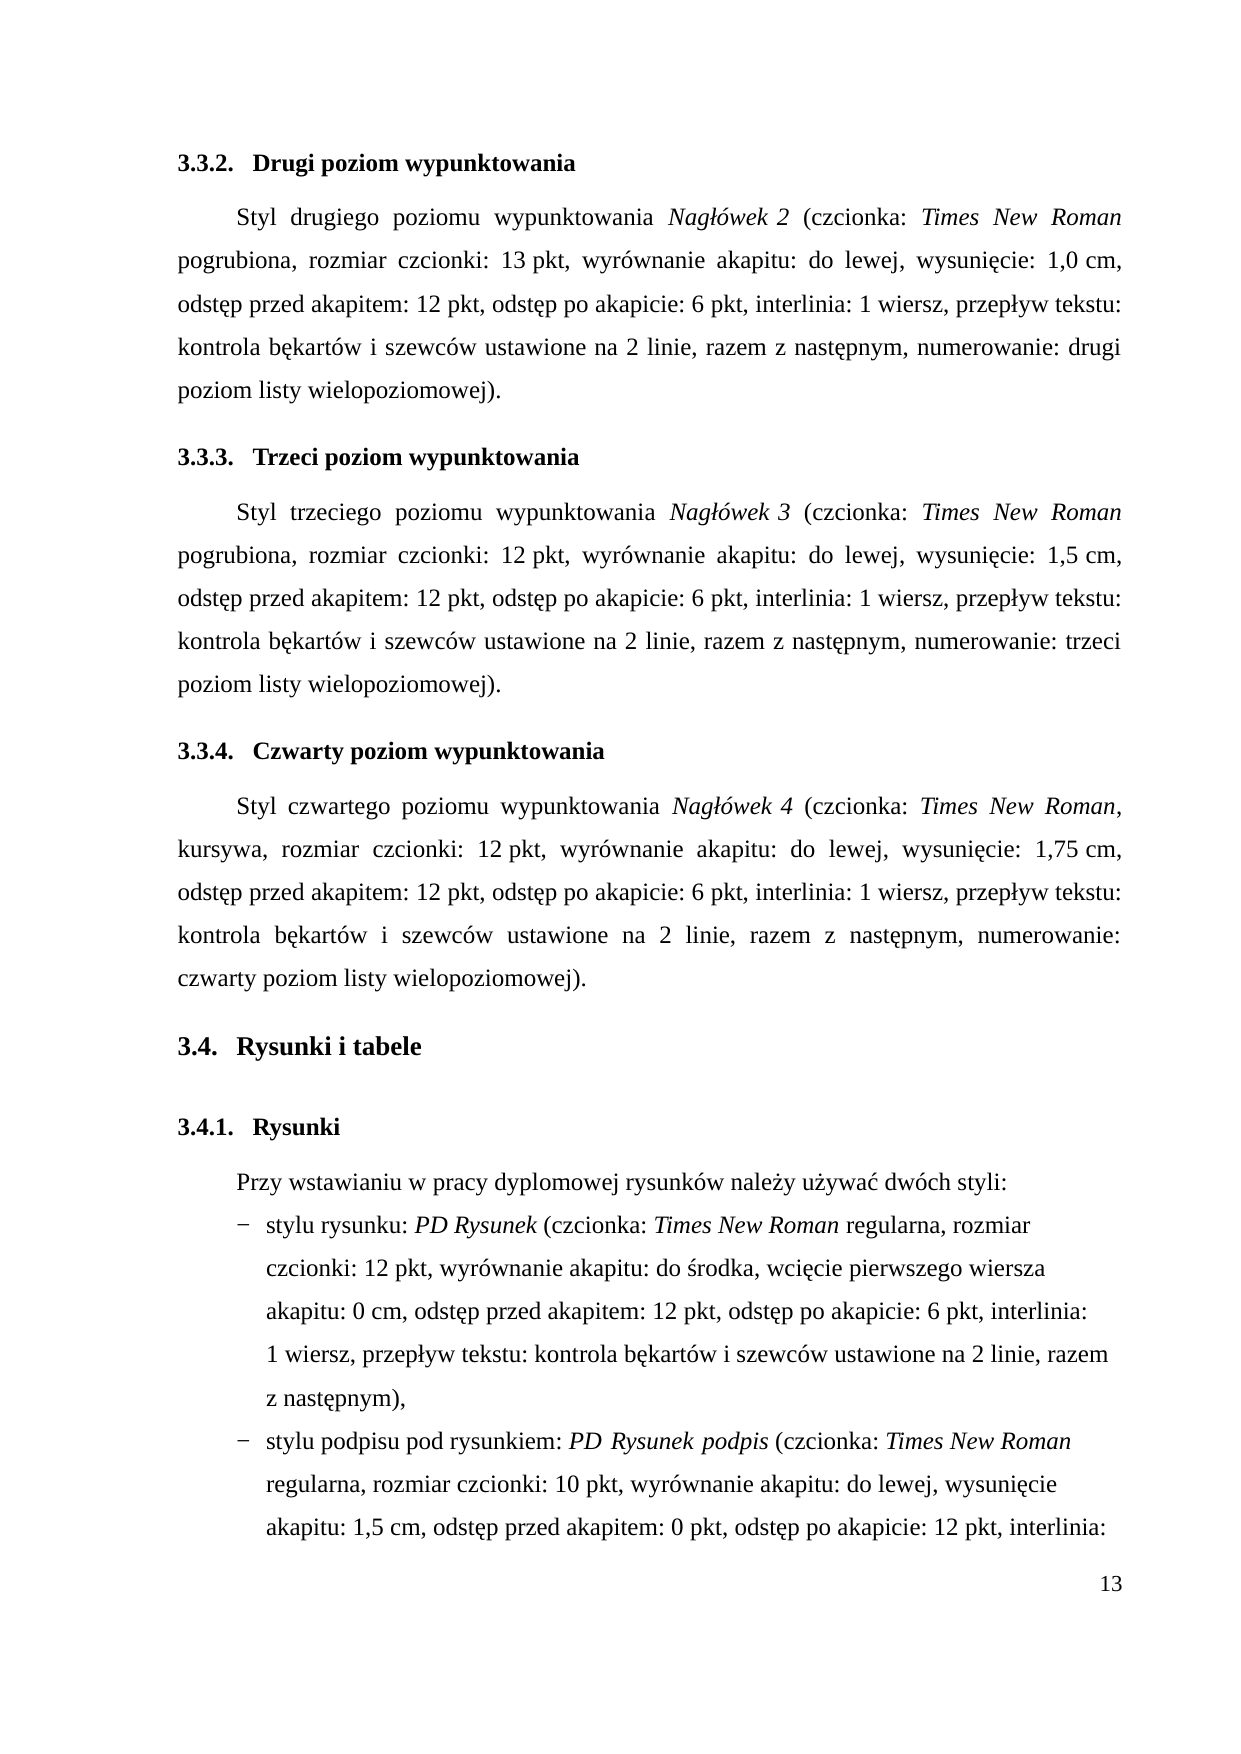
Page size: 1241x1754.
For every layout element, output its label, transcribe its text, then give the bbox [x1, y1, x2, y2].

text Styl drugiego poziomu wypunktowania Nagłówek 2 (czcionka: Times New Roman pogrubiona, rozmiar czcionki: 13 pkt, wyrównanie akapitu: do lewej, wysunięcie: 1,0 cm, odstęp przed akapitem: 12 pkt, odstęp po akapicie: 6 pkt, interlinia: 1 wiersz, przepływ tekstu: kontrola bękartów i szewców ustawione na 2 linie, razem z następnym, numerowanie: drugi poziom listy wielopoziomowej). [177, 202, 1122, 404]
subtitle Rysunki i tabele [177, 1030, 1122, 1061]
list stylu podpisu pod rysunkiem: PD Rysunek podpis (czcionka: Times New Roman regularna, rozmiar czcionki: 10 pkt, wyrównanie akapitu: do lewej, wysunięcie akapitu: 1,5 cm, odstęp przed akapitem: 0 pkt, odstęp po akapicie: 12 pkt, interlinia: [236, 1426, 1122, 1541]
subtitle Czwarty poziom wypunktowania [177, 736, 1122, 765]
text Styl trzeciego poziomu wypunktowania Nagłówek 3 (czcionka: Times New Roman pogrubiona, rozmiar czcionki: 12 pkt, wyrównanie akapitu: do lewej, wysunięcie: 1,5 cm, odstęp przed akapitem: 12 pkt, odstęp po akapicie: 6 pkt, interlinia: 1 wiersz, przepływ tekstu: kontrola bękartów i szewców ustawione na 2 linie, razem z następnym, numerowanie: trzeci poziom listy wielopoziomowej). [177, 497, 1122, 698]
text Styl czwartego poziomu wypunktowania Nagłówek 4 (czcionka: Times New Roman, kursywa, rozmiar czcionki: 12 pkt, wyrównanie akapitu: do lewej, wysunięcie: 1,75 cm, odstęp przed akapitem: 12 pkt, odstęp po akapicie: 6 pkt, interlinia: 1 wiersz, przepływ tekstu: kontrola bękartów i szewców ustawione na 2 linie, razem z następnym, numerowanie: czwarty poziom listy wielopoziomowej). [177, 791, 1122, 992]
subtitle Rysunki [177, 1112, 1122, 1141]
text Przy wstawianiu w pracy dyplomowej rysunków należy używać dwóch styli: [177, 1167, 1122, 1196]
list stylu rysunku: PD Rysunek (czcionka: Times New Roman regularna, rozmiar czcionki: 12 pkt, wyrównanie akapitu: do środka, wcięcie pierwszego wiersza akapitu: 0 cm, odstęp przed akapitem: 12 pkt, odstęp po akapicie: 6 pkt, interlinia: 1 wiersz, przepływ tekstu: kontrola bękartów i szewców ustawione na 2 linie, razem z następnym), [236, 1210, 1122, 1411]
subtitle Drugi poziom wypunktowania [177, 148, 1122, 176]
subtitle Trzeci poziom wypunktowania [177, 442, 1122, 471]
